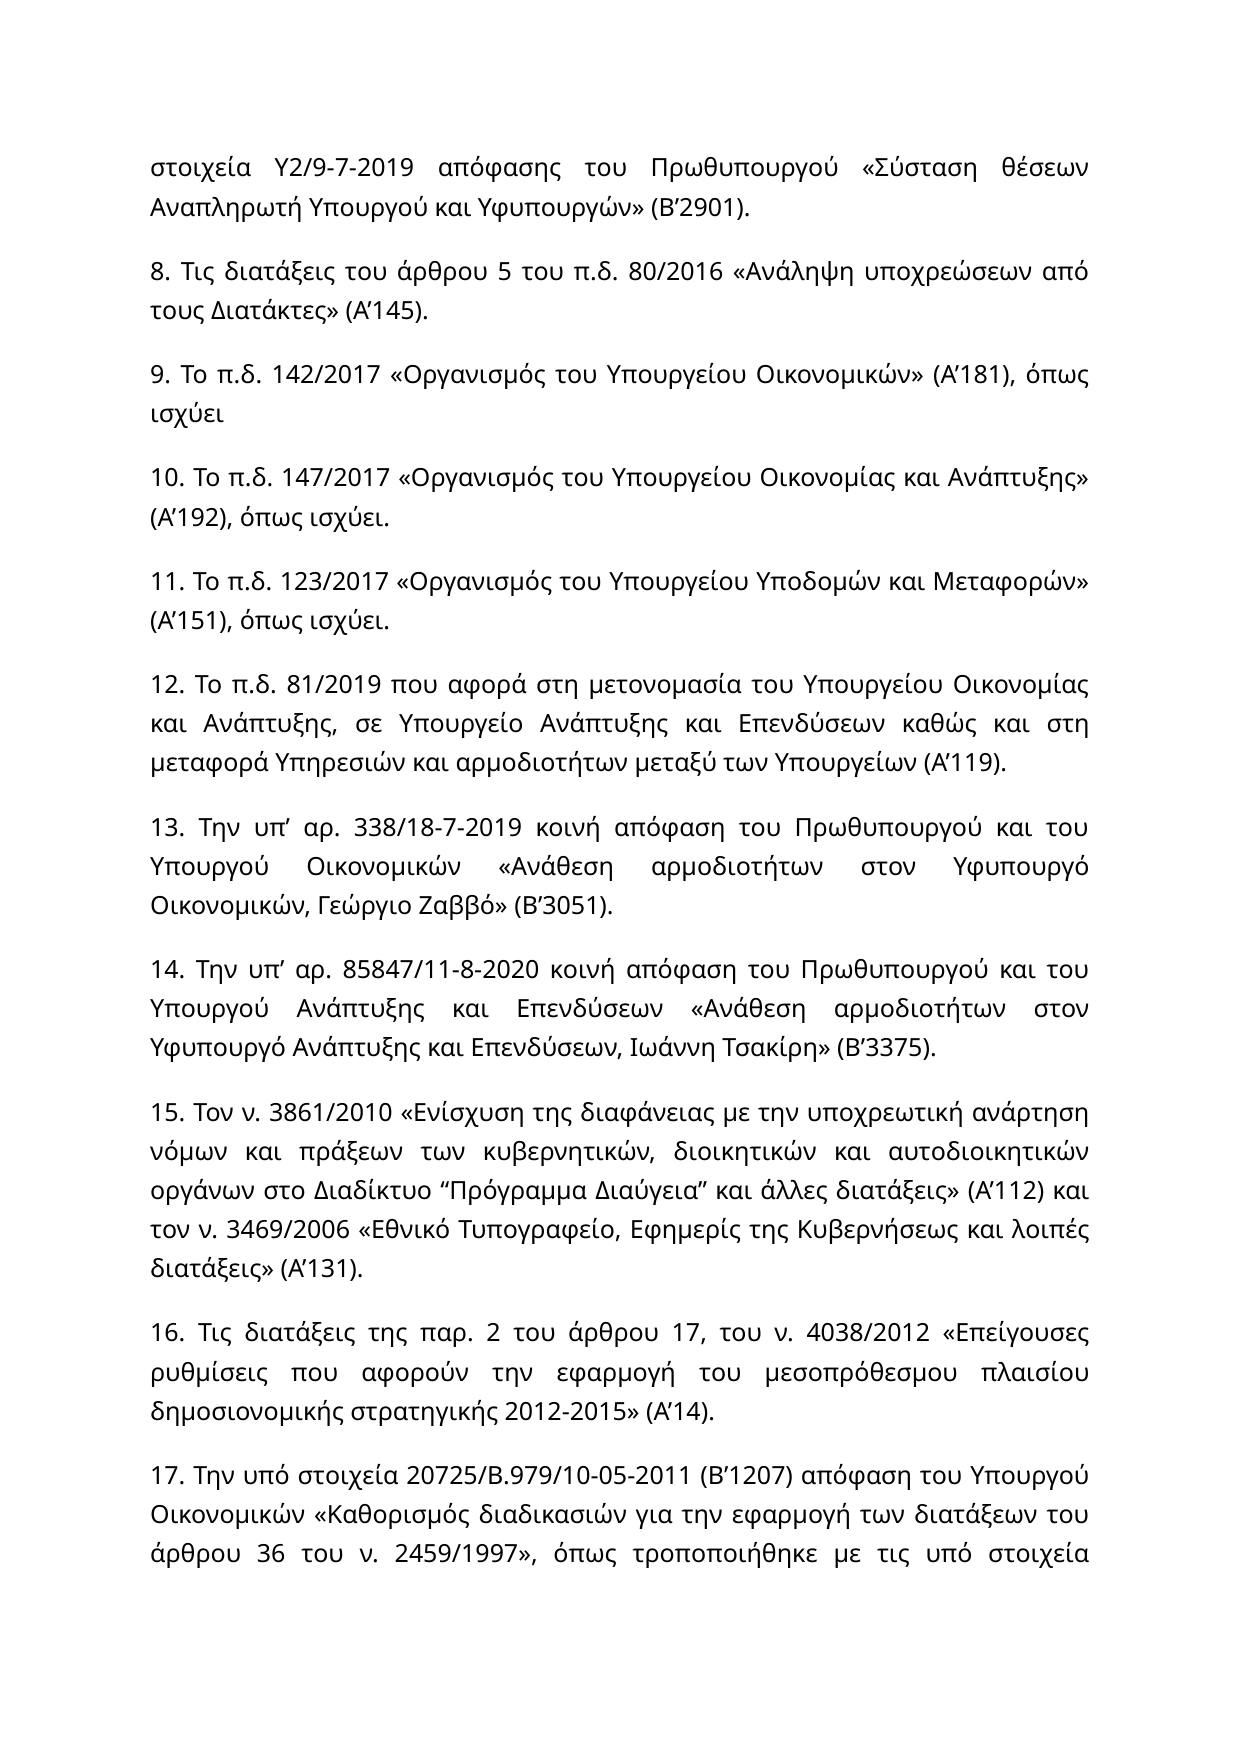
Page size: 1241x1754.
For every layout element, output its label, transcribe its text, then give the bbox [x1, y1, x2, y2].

text 16. Τις διατάξεις της παρ. 2 του άρθρου 17, του ν. 4038/2012 «Επείγουσες ρυθμίσεις που αφορούν την εφαρμογή του μεσοπρόθεσμου πλαισίου δημοσιονομικής στρατηγικής 2012-2015» (A’14). [150, 1315, 1090, 1427]
text 17. Την υπό στοιχεία 20725/Β.979/10-05-2011 (Β’1207) απόφαση του Υπουργού Οικονομικών «Καθορισμός διαδικασιών για την εφαρμογή των διατάξεων του άρθρου 36 του ν. 2459/1997», όπως τροποποιήθηκε με τις υπό στοιχεία [150, 1457, 1090, 1570]
text 9. Το π.δ. 142/2017 «Οργανισμός του Υπουργείου Οικονομικών» (A’181), όπως ισχύει [150, 357, 1090, 430]
text 11. Το π.δ. 123/2017 «Οργανισμός του Υπουργείου Υποδομών και Μεταφορών» (A’151), όπως ισχύει. [150, 563, 1090, 637]
text 13. Την υπ’ αρ. 338/18-7-2019 κοινή απόφαση του Πρωθυπουργού και του Υπουργού Οικονομικών «Ανάθεση αρμοδιοτήτων στον Υφυπουργό Οικονομικών, Γεώργιο Ζαββό» (Β’3051). [150, 809, 1090, 922]
text στοιχεία Υ2/9-7-2019 απόφασης του Πρωθυπουργού «Σύσταση θέσεων Αναπληρωτή Υπουργού και Υφυπουργών» (Β’2901). [150, 150, 1090, 223]
text 10. Το π.δ. 147/2017 «Οργανισμός του Υπουργείου Οικονομίας και Ανάπτυξης» (A’192), όπως ισχύει. [150, 460, 1090, 533]
text 14. Την υπ’ αρ. 85847/11-8-2020 κοινή απόφαση του Πρωθυπουργού και του Υπουργού Ανάπτυξης και Επενδύσεων «Ανάθεση αρμοδιοτήτων στον Υφυπουργό Ανάπτυξης και Επενδύσεων, Ιωάννη Τσακίρη» (Β’3375). [150, 952, 1090, 1064]
text 8. Τις διατάξεις του άρθρου 5 του π.δ. 80/2016 «Ανάληψη υποχρεώσεων από τους Διατάκτες» (A’145). [150, 253, 1090, 327]
text 15. Τον ν. 3861/2010 «Ενίσχυση της διαφάνειας με την υποχρεωτική ανάρτηση νόμων και πράξεων των κυβερνητικών, διοικητικών και αυτοδιοικητικών οργάνων στο Διαδίκτυο “Πρόγραμμα Διαύγεια” και άλλες διατάξεις» (A’112) και τον ν. 3469/2006 «Εθνικό Τυπογραφείο, Εφημερίς της Κυβερνήσεως και λοιπές διατάξεις» (A’131). [150, 1094, 1090, 1285]
text 12. Το π.δ. 81/2019 που αφορά στη μετονομασία του Υπουργείου Οικονομίας και Ανάπτυξης, σε Υπουργείο Ανάπτυξης και Επενδύσεων καθώς και στη μεταφορά Υπηρεσιών και αρμοδιοτήτων μεταξύ των Υπουργείων (Α’119). [150, 667, 1090, 779]
